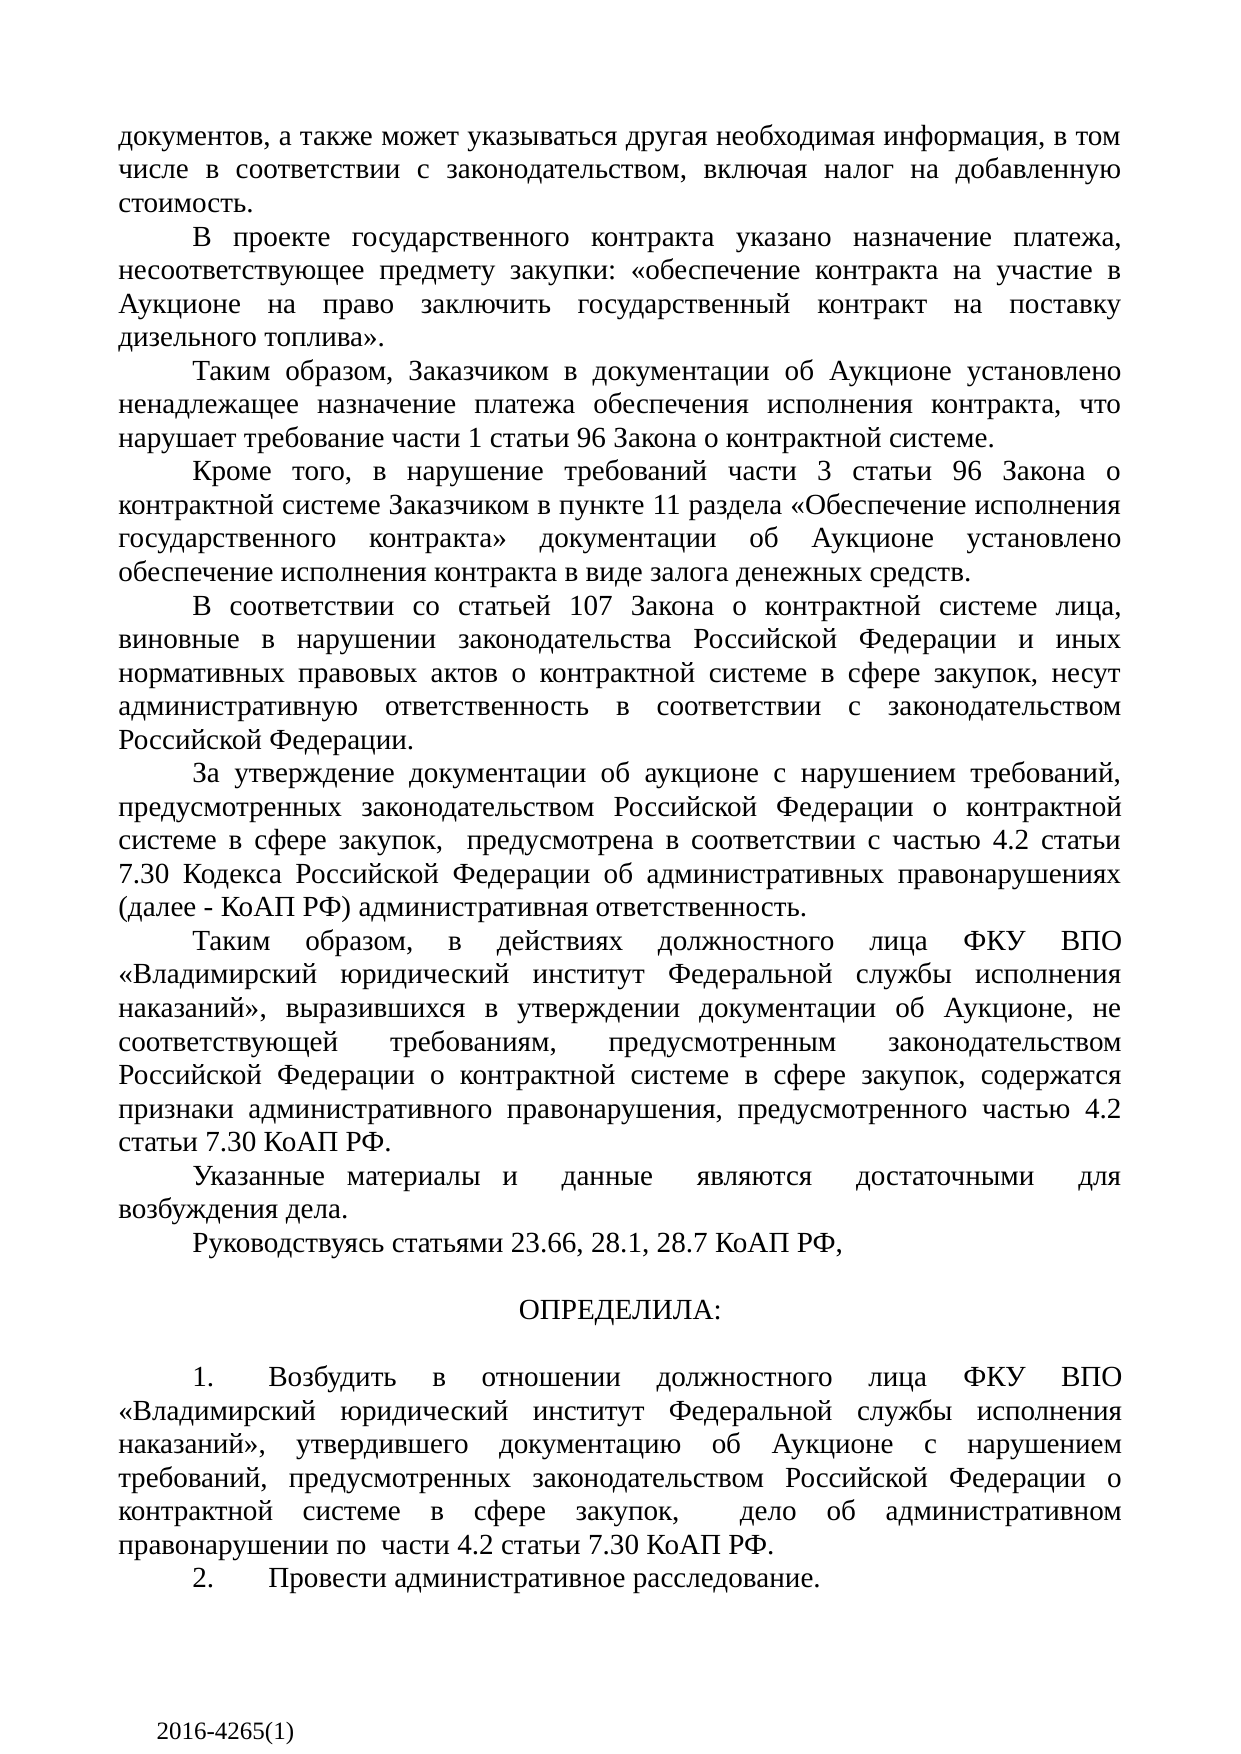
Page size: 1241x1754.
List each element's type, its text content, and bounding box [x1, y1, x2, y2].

text Указанные материалы и данные являются достаточными для возбуждения дела. [118, 1158, 1122, 1225]
text Таким образом, в действиях должностного лица ФКУ ВПО «Владимирский юридический институт Федеральной службы исполнения наказаний», выразившихся в утверждении документации об Аукционе, не соответствующей требованиям, предусмотренным законодательством Российской Федерации о контрактной системе в сфере закупок, содержатся признаки административного правонарушения, предусмотренного частью 4.2 статьи 7.30 КоАП РФ. [118, 923, 1122, 1158]
text Таким образом, Заказчиком в документации об Аукционе установлено ненадлежащее назначение платежа обеспечения исполнения контракта, что нарушает требование части 1 статьи 96 Закона о контрактной системе. [118, 353, 1122, 453]
text В проекте государственного контракта указано назначение платежа, несоответствующее предмету закупки: «обеспечение контракта на участие в Аукционе на право заключить государственный контракт на поставку дизельного топлива». [118, 219, 1122, 353]
list Провести административное расследование. [118, 1560, 1122, 1594]
text Руководствуясь статьями 23.66, 28.1, 28.7 КоАП РФ, [118, 1225, 1122, 1258]
text В соответствии со статьей 107 Закона о контрактной системе лица, виновные в нарушении законодательства Российской Федерации и иных нормативных правовых актов о контрактной системе в сфере закупок, несут административную ответственность в соответствии с законодательством Российской Федерации. [118, 588, 1122, 755]
text Кроме того, в нарушение требований части 3 статьи 96 Закона о контрактной системе Заказчиком в пункте 11 раздела «Обеспечение исполнения государственного контракта» документации об Аукционе установлено обеспечение исполнения контракта в виде залога денежных средств. [118, 453, 1122, 588]
text За утверждение документации об аукционе с нарушением требований, предусмотренных законодательством Российской Федерации о контрактной системе в сфере закупок, предусмотрена в соответствии с частью 4.2 статьи 7.30 Кодекса Российской Федерации об административных правонарушениях (далее - КоАП РФ) административная ответственность. [118, 755, 1122, 923]
text ОПРЕДЕЛИЛА: [118, 1292, 1122, 1326]
text документов, а также может указываться другая необходимая информация, в том числе в соответствии с законодательством, включая налог на добавленную стоимость. [118, 118, 1122, 219]
list Возбудить в отношении должностного лица ФКУ ВПО «Владимирский юридический институт Федеральной службы исполнения наказаний», утвердившего документацию об Аукционе с нарушением требований, предусмотренных законодательством Российской Федерации о контрактной системе в сфере закупок, дело об административном правонарушении по части 4.2 статьи 7.30 КоАП РФ. [118, 1359, 1122, 1560]
